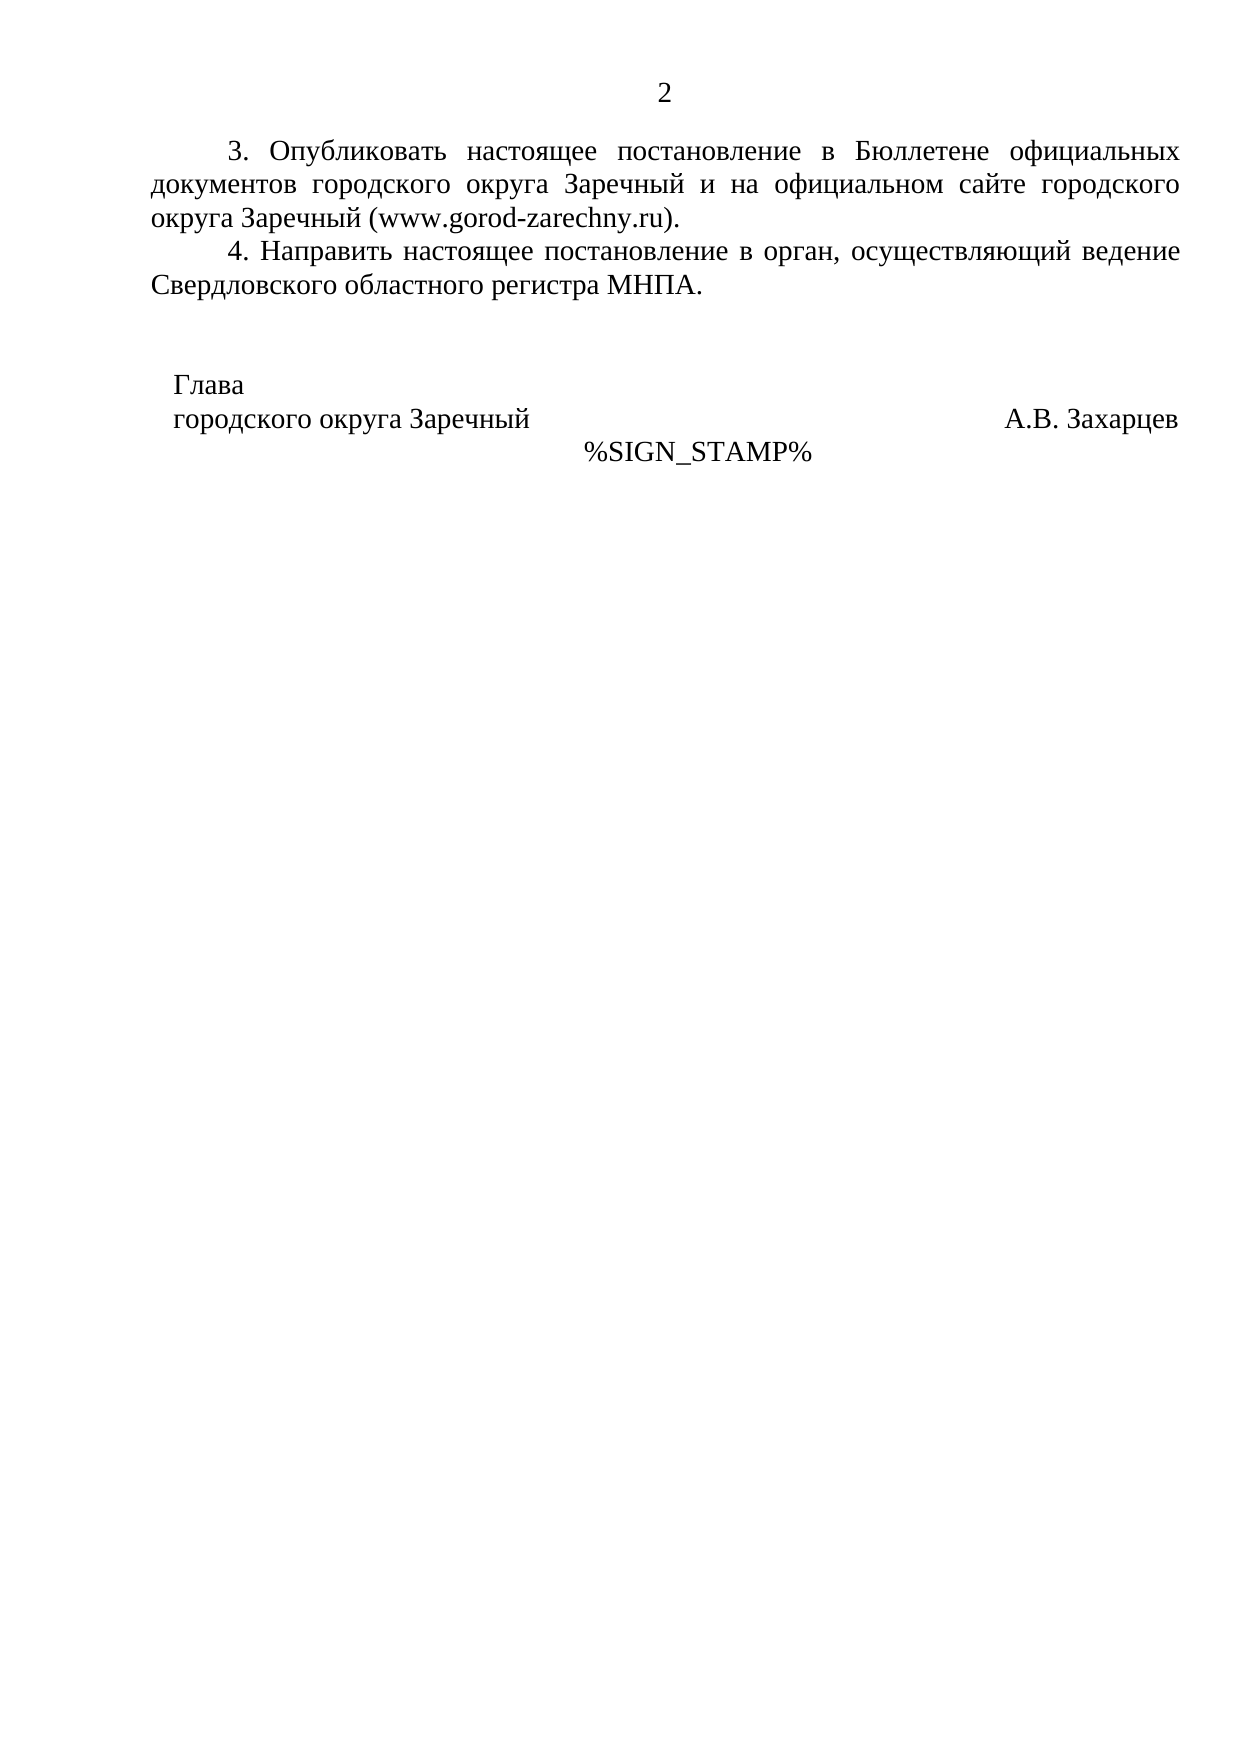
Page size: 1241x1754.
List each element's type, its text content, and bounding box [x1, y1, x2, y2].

table_cell %SIGN_STAMP% [573, 435, 823, 468]
text 3. Опубликовать настоящее постановление в Бюллетене официальных документов городского округа Заречный и на официальном сайте городского округа Заречный (www.gorod-zarechny.ru). [151, 133, 1181, 233]
text 4. Направить настоящее постановление в орган, осуществляющий ведение Свердловского областного регистра МНПА. [151, 233, 1181, 300]
table_header [573, 368, 823, 434]
table_header Глава городского округа Заречный [159, 368, 572, 434]
table_cell [824, 435, 1192, 468]
table_cell [159, 435, 572, 468]
table_header А.В. Захарцев [824, 368, 1192, 434]
